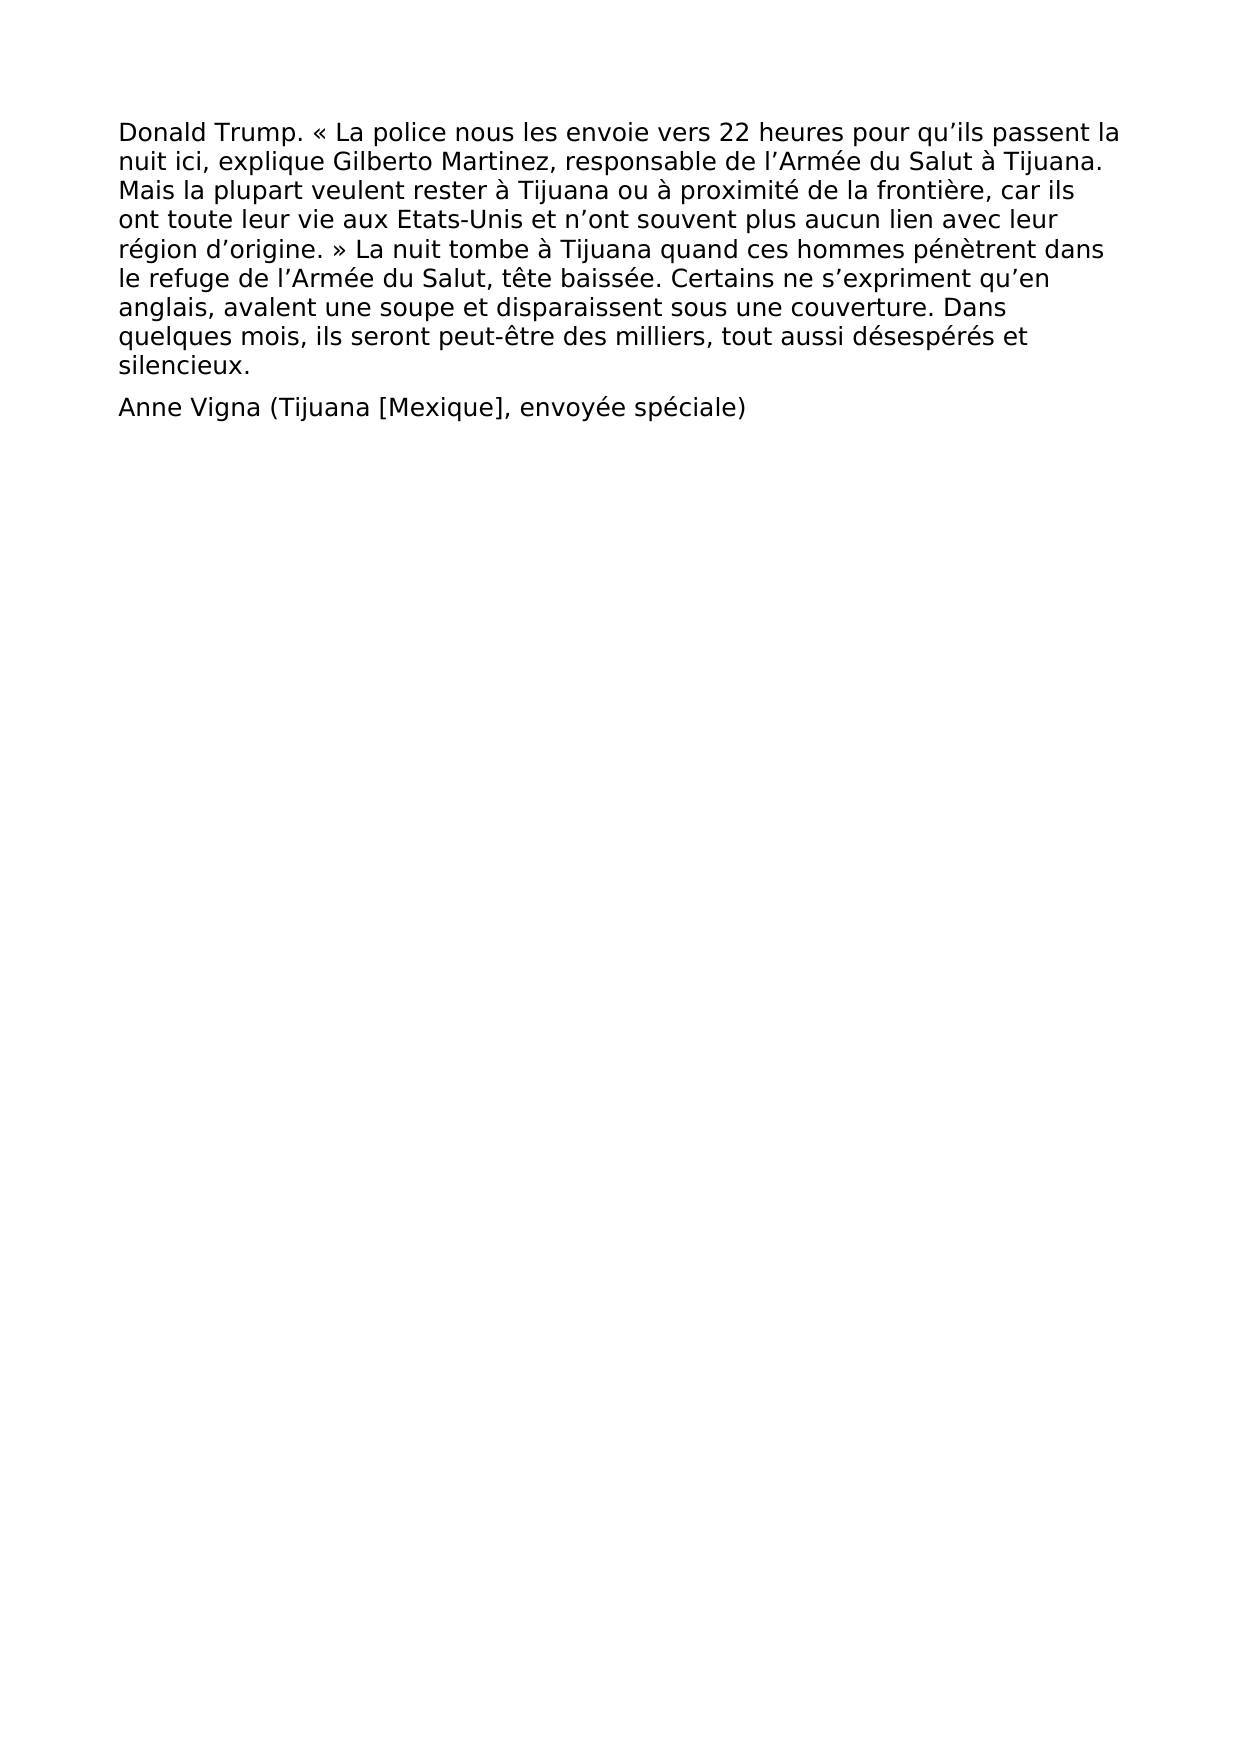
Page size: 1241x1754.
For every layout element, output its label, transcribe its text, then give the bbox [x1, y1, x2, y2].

text Anne Vigna (Tijuana [Mexique], envoyée spéciale) [118, 393, 1122, 422]
text Donald Trump. « La police nous les envoie vers 22 heures pour qu’ils passent la nuit ici, explique Gilberto Martinez, responsable de l’Armée du Salut à Tijuana. Mais la plupart veulent rester à Tijuana ou à proximité de la frontière, car ils ont toute leur vie aux Etats-Unis et n’ont souvent plus aucun lien avec leur région d’origine. » La nuit tombe à Tijuana quand ces hommes pénètrent dans le refuge de l’Armée du Salut, tête baissée. Certains ne s’expriment qu’en anglais, avalent une soupe et disparaissent sous une couverture. Dans quelques mois, ils seront peut-être des milliers, tout aussi désespérés et silencieux. [118, 118, 1122, 381]
